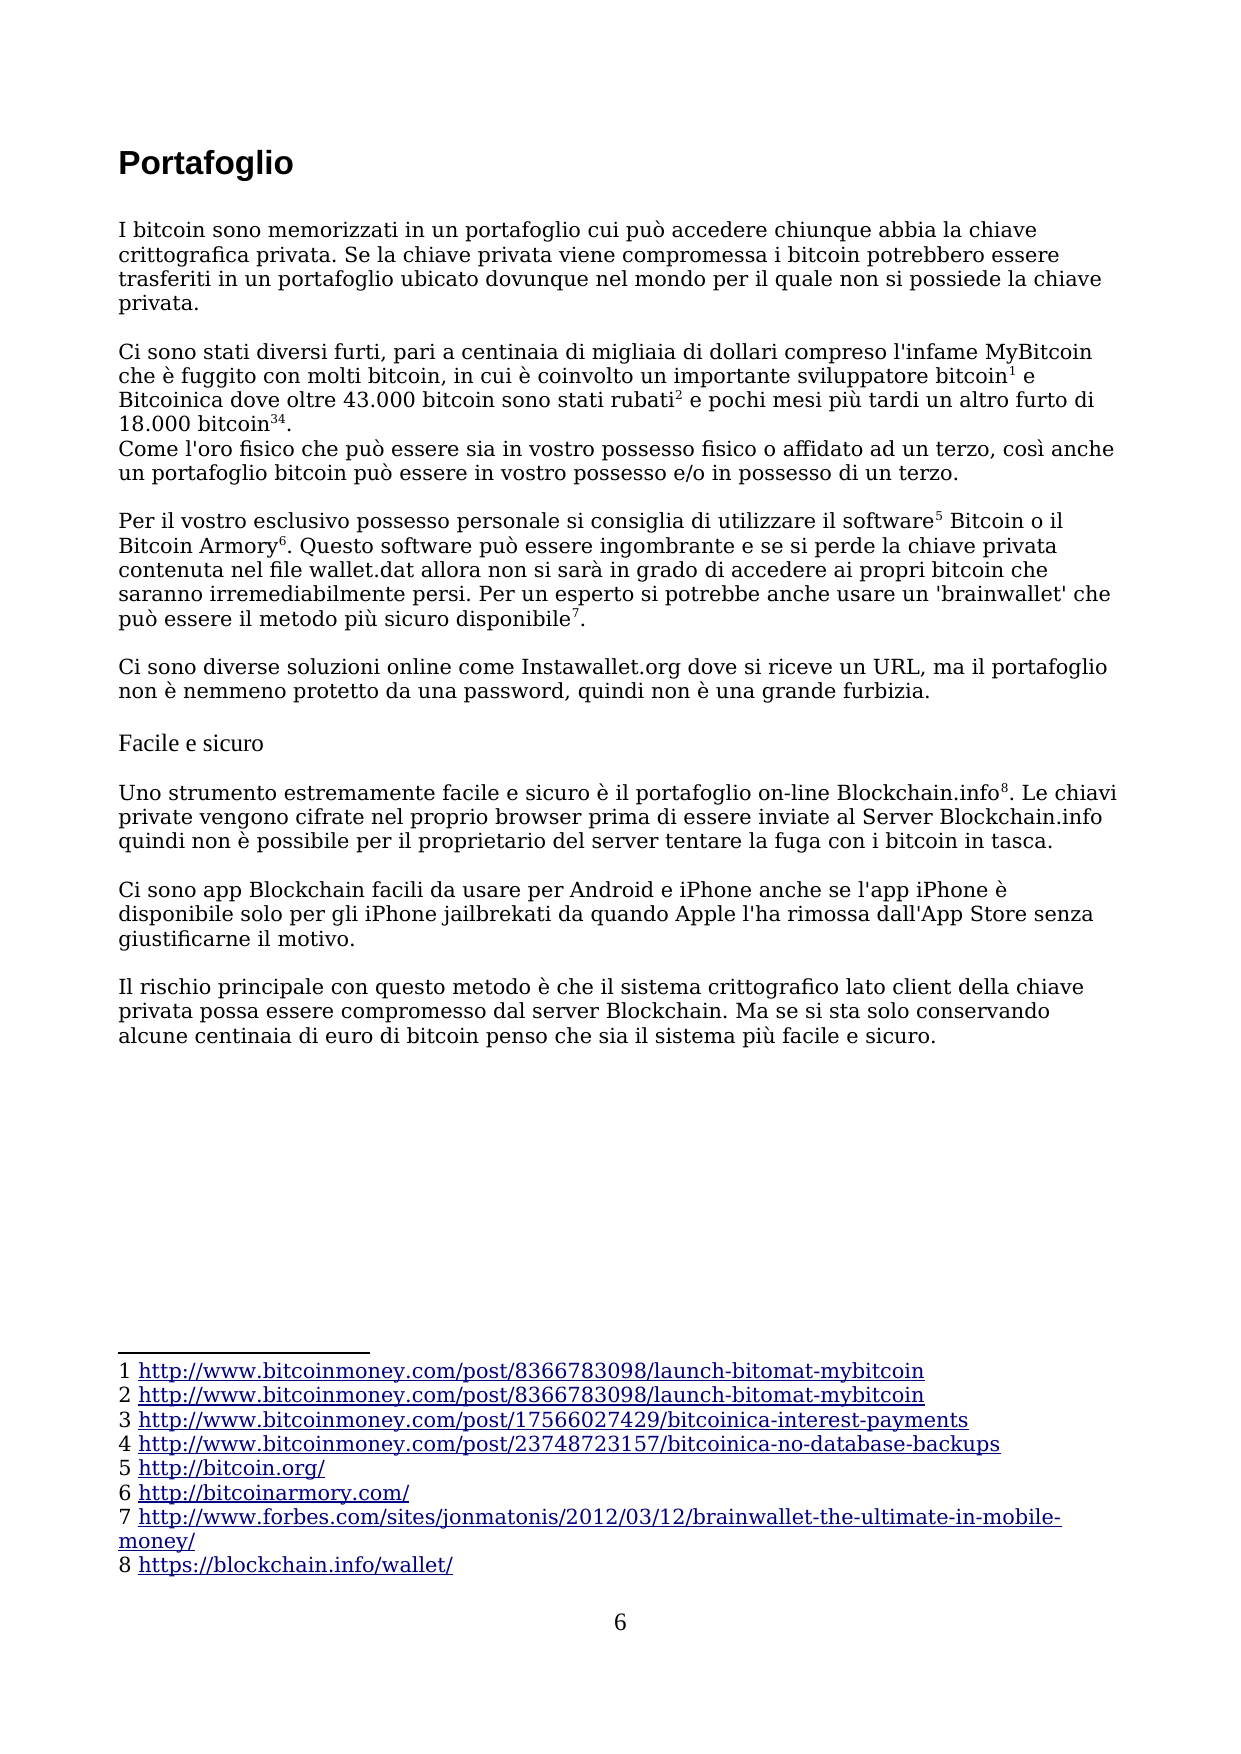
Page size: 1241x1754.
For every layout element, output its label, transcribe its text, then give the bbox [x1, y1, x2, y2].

subtitle Portafoglio [118, 143, 1122, 182]
text http://bitcoinarmory.com/ [118, 1481, 1122, 1505]
text Il rischio principale con questo metodo è che il sistema crittografico lato client della chiave privata possa essere compromesso dal server Blockchain. Ma se si sta solo conservando alcune centinaia di euro di bitcoin penso che sia il sistema più facile e sicuro. [118, 975, 1122, 1048]
text http://www.bitcoinmoney.com/post/17566027429/bitcoinica-interest-payments [118, 1408, 1122, 1432]
text http://www.bitcoinmoney.com/post/8366783098/launch-bitomat-mybitcoin [118, 1383, 1122, 1408]
text https://blockchain.info/wallet/ [118, 1553, 1122, 1578]
text http://www.bitcoinmoney.com/post/23748723157/bitcoinica-no-database-backups [118, 1432, 1122, 1456]
text Uno strumento estremamente facile e sicuro è il portafoglio on-line Blockchain.info. Le chiavi private vengono cifrate nel proprio browser prima di essere inviate al Server Blockchain.info quindi non è possibile per il proprietario del server tentare la fuga con i bitcoin in tasca. [118, 781, 1122, 854]
text Per il vostro esclusivo possesso personale si consiglia di utilizzare il software Bitcoin o il Bitcoin Armory. Questo software può essere ingombrante e se si perde la chiave privata contenuta nel file wallet.dat allora non si sarà in grado di accedere ai propri bitcoin che saranno irremediabilmente persi. Per un esperto si potrebbe anche usare un 'brainwallet' che può essere il metodo più sicuro disponibile. [118, 509, 1122, 631]
text Ci sono stati diversi furti, pari a centinaia di migliaia di dollari compreso l'infame MyBitcoin che è fuggito con molti bitcoin, in cui è coinvolto un importante sviluppatore bitcoin e Bitcoinica dove oltre 43.000 bitcoin sono stati rubati e pochi mesi più tardi un altro furto di 18.000 bitcoin. [118, 340, 1122, 437]
text I bitcoin sono memorizzati in un portafoglio cui può accedere chiunque abbia la chiave crittografica privata. Se la chiave privata viene compromessa i bitcoin potrebbero essere trasferiti in un portafoglio ubicato dovunque nel mondo per il quale non si possiede la chiave privata. [118, 218, 1122, 315]
text http://bitcoin.org/ [118, 1456, 1122, 1481]
text Facile e sicuro [118, 728, 1122, 757]
text Ci sono app Blockchain facili da usare per Android e iPhone anche se l'app iPhone è disponibile solo per gli iPhone jailbrekati da quando Apple l'ha rimossa dall'App Store senza giustificarne il motivo. [118, 878, 1122, 951]
text Come l'oro fisico che può essere sia in vostro possesso fisico o affidato ad un terzo, così anche un portafoglio bitcoin può essere in vostro possesso e/o in possesso di un terzo. [118, 437, 1122, 485]
text http://www.bitcoinmoney.com/post/8366783098/launch-bitomat-mybitcoin [118, 1359, 1122, 1383]
text Ci sono diverse soluzioni online come Instawallet.org dove si riceve un URL, ma il portafoglio non è nemmeno protetto da una password, quindi non è una grande furbizia. [118, 655, 1122, 704]
text http://www.forbes.com/sites/jonmatonis/2012/03/12/brainwallet-the-ultimate-in-mobile-money/ [118, 1505, 1122, 1553]
